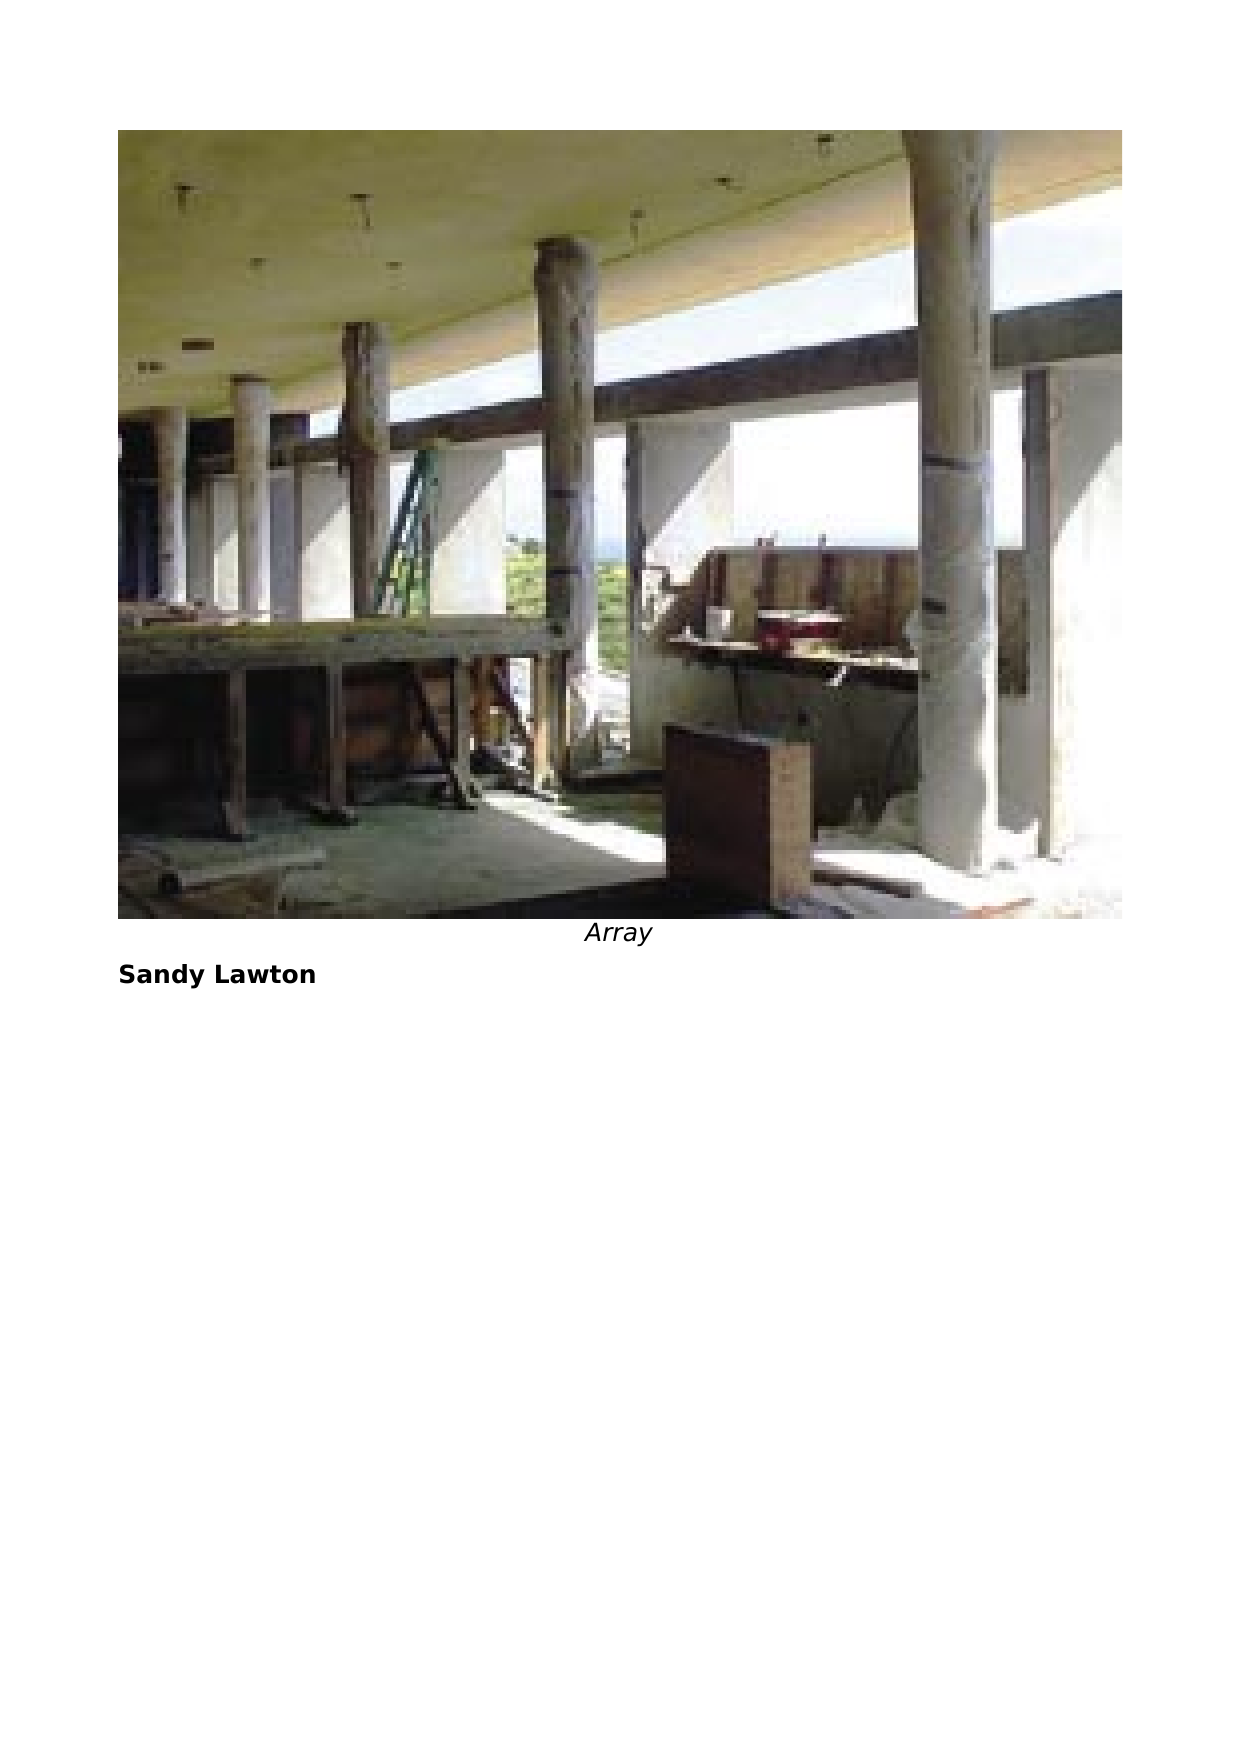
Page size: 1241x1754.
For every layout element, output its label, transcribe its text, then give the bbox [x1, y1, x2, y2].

picture [118, 130, 1123, 919]
text Sandy Lawton [118, 960, 1122, 989]
text Array [118, 919, 1122, 948]
